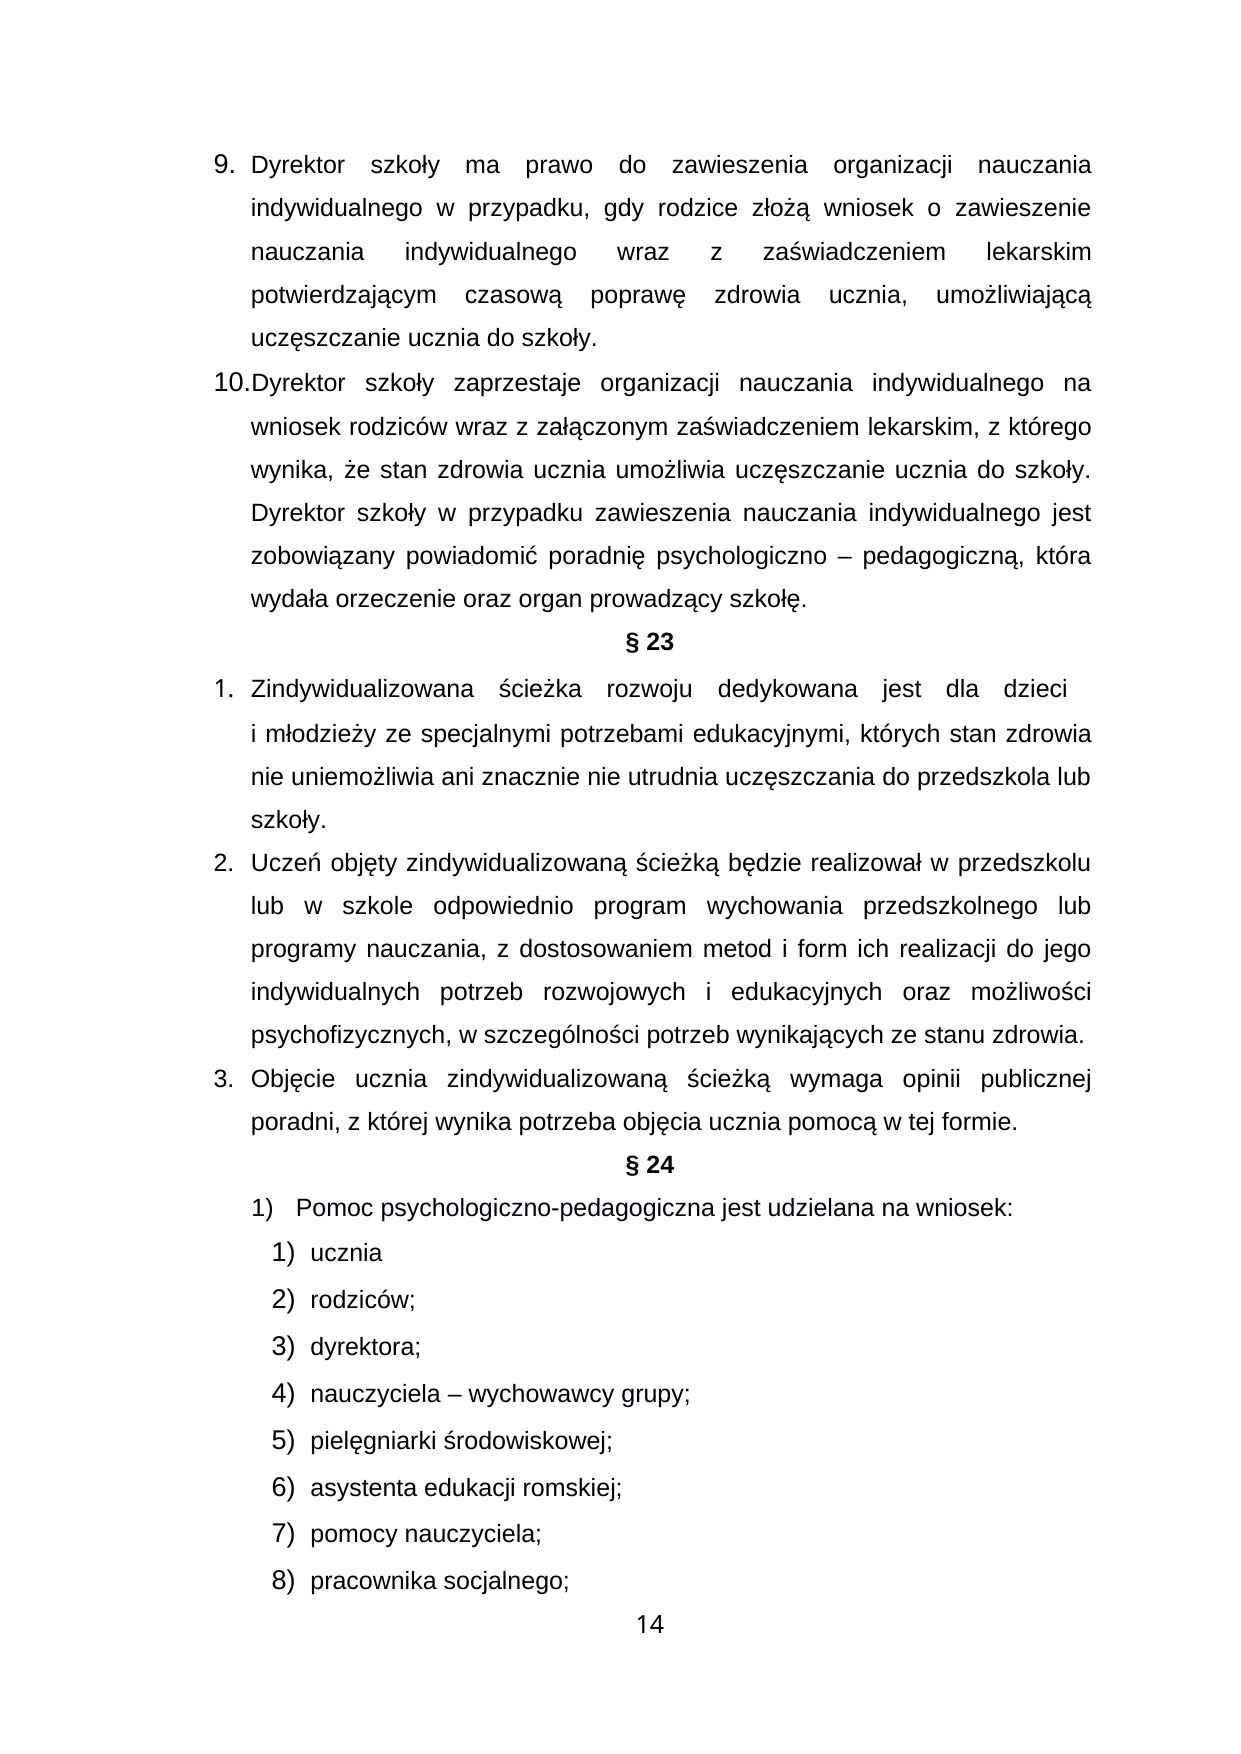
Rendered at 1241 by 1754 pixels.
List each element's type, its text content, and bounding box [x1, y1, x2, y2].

list nauczyciela – wychowawcy grupy; [271, 1377, 1092, 1408]
text § 24 [207, 1150, 1092, 1179]
list Uczeń objęty zindywidualizowaną ścieżką będzie realizował w przedszkolu lub w szkole odpowiednio program wychowania przedszkolnego lub programy nauczania, z dostosowaniem metod i form ich realizacji do jego indywidualnych potrzeb rozwojowych i edukacyjnych oraz możliwości psychofizycznych, w szczególności potrzeb wynikających ze stanu zdrowia. [213, 848, 1092, 1049]
list asystenta edukacji romskiej; [271, 1471, 1092, 1502]
list Pomoc psychologiczno-pedagogiczna jest udzielana na wniosek: [251, 1193, 1092, 1222]
list Dyrektor szkoły ma prawo do zawieszenia organizacji nauczania indywidualnego w przypadku, gdy rodzice złożą wniosek o zawieszenie nauczania indywidualnego wraz z zaświadczeniem lekarskim potwierdzającym czasową poprawę zdrowia ucznia, umożliwiającą uczęszczanie ucznia do szkoły. [213, 148, 1092, 351]
list Objęcie ucznia zindywidualizowaną ścieżką wymaga opinii publicznej poradni, z której wynika potrzeba objęcia ucznia pomocą w tej formie. [213, 1064, 1092, 1136]
list dyrektora; [271, 1330, 1092, 1361]
list pracownika socjalnego; [271, 1564, 1092, 1596]
list pomocy nauczyciela; [271, 1517, 1092, 1549]
list Zindywidualizowana ścieżka rozwoju dedykowana jest dla dzieci i młodzieży ze specjalnymi potrzebami edukacyjnymi, których stan zdrowia nie uniemożliwia ani znacznie nie utrudnia uczęszczania do przedszkola lub szkoły. [213, 670, 1092, 834]
list ucznia [271, 1236, 1092, 1267]
list rodziców; [271, 1283, 1092, 1314]
text § 23 [207, 627, 1092, 656]
list Dyrektor szkoły zaprzestaje organizacji nauczania indywidualnego na wniosek rodziców wraz z załączonym zaświadczeniem lekarskim, z którego wynika, że stan zdrowia ucznia umożliwia uczęszczanie ucznia do szkoły. Dyrektor szkoły w przypadku zawieszenia nauczania indywidualnego jest zobowiązany powiadomić poradnię psychologiczno – pedagogiczną, która wydała orzeczenie oraz organ prowadzący szkołę. [213, 366, 1092, 613]
list pielęgniarki środowiskowej; [271, 1424, 1092, 1455]
